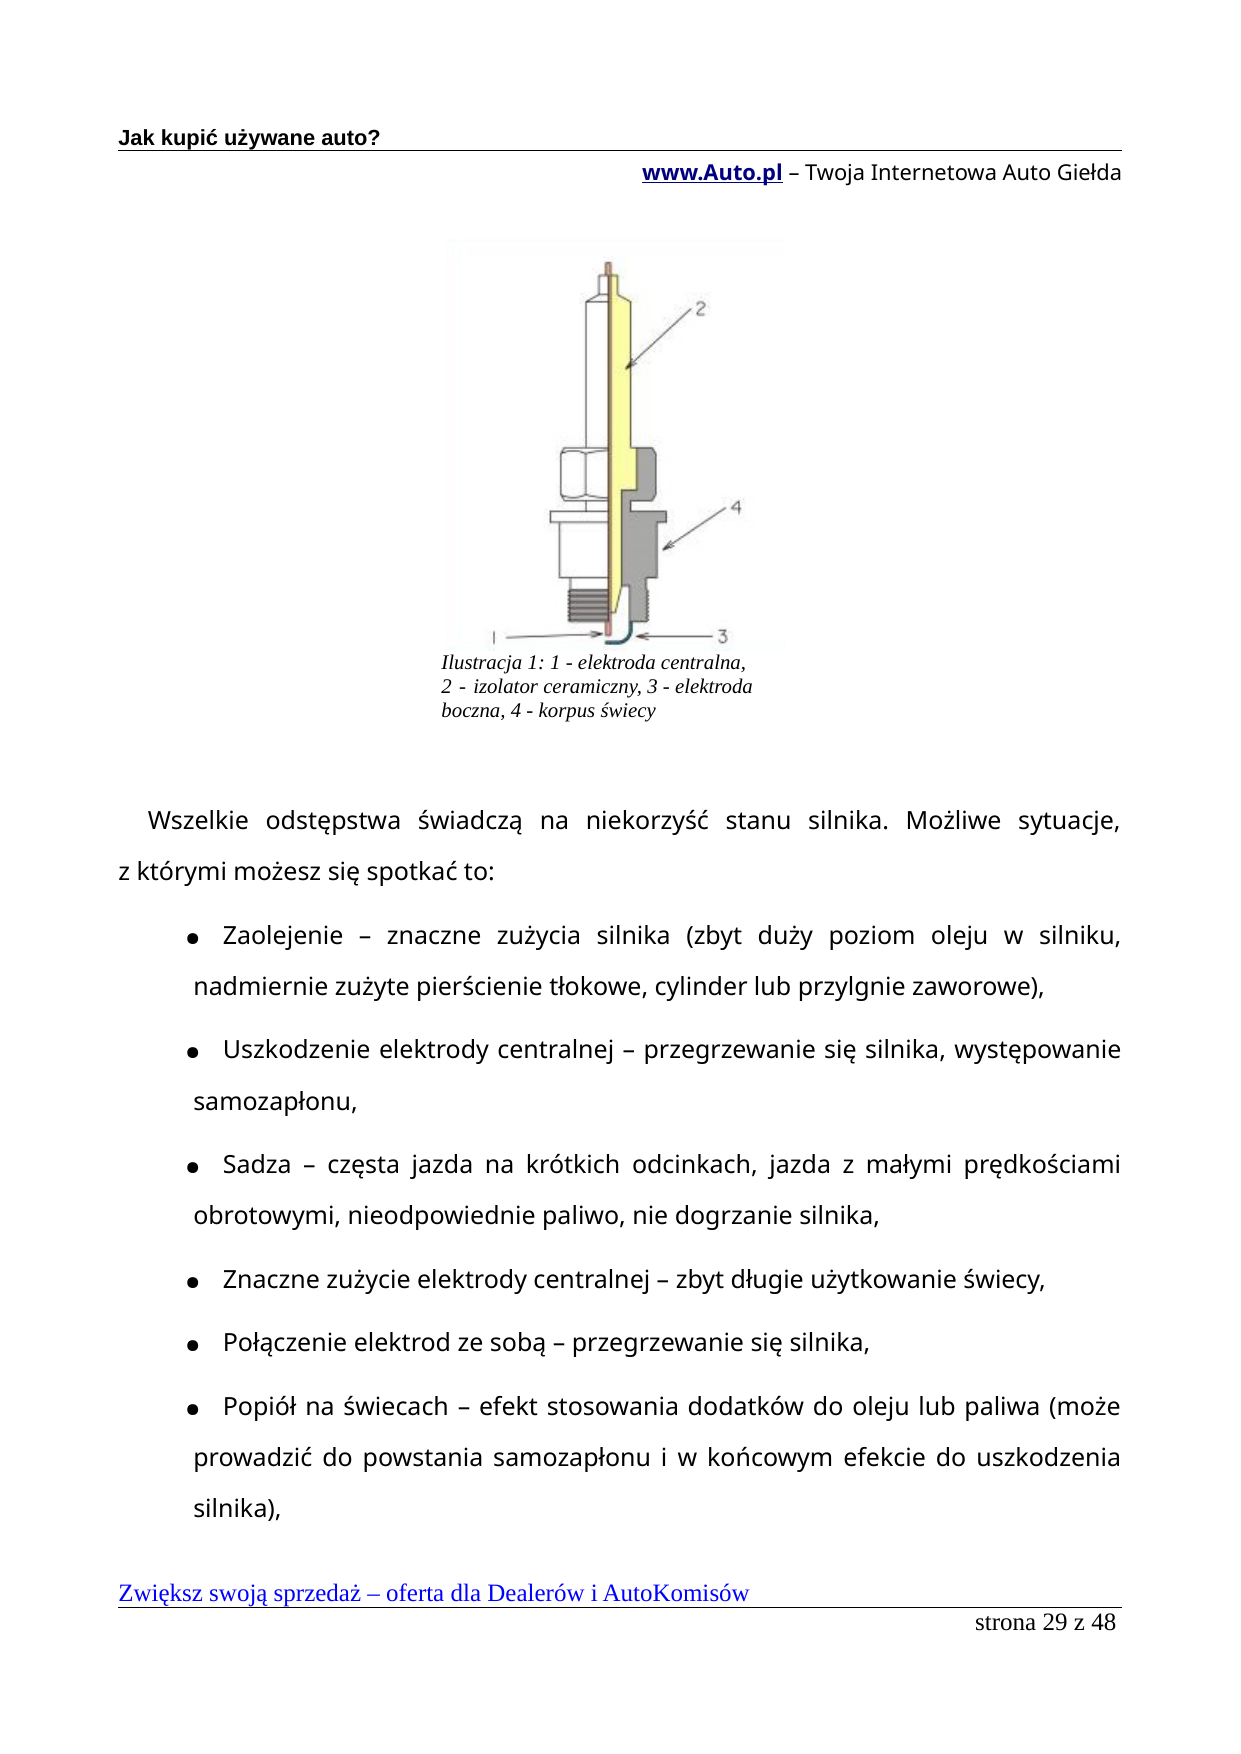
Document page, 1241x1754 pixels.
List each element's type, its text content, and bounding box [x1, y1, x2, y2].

list Uszkodzenie elektrody centralnej – przegrzewanie się silnika, występowanie samozapłonu, [156, 1032, 1122, 1117]
list Znaczne zużycie elektrody centralnej – zbyt długie użytkowanie świecy, [156, 1261, 1122, 1295]
list Połączenie elektrod ze sobą – przegrzewanie się silnika, [156, 1325, 1122, 1359]
text Ilustracja 1: 1 - elektroda centralna, 2 - izolator ceramiczny, 3 - elektroda boczna, 4 - korpus świecy [441, 228, 799, 722]
text Wszelkie odstępstwa świadczą na niekorzyść stanu silnika. Możliwe sytuacje, z którymi możesz się spotkać to: [118, 803, 1122, 888]
list Zaolejenie – znaczne zużycia silnika (zbyt duży poziom oleju w silniku, nadmiernie zużyte pierścienie tłokowe, cylinder lub przylgnie zaworowe), [156, 918, 1122, 1003]
list Sadza – częsta jazda na krótkich odcinkach, jazda z małymi prędkościami obrotowymi, nieodpowiednie paliwo, nie dogrzanie silnika, [156, 1147, 1122, 1232]
list Popiół na świecach – efekt stosowania dodatków do oleju lub paliwa (może prowadzić do powstania samozapłonu i w końcowym efekcie do uszkodzenia silnika), [156, 1388, 1122, 1524]
picture [446, 238, 786, 651]
